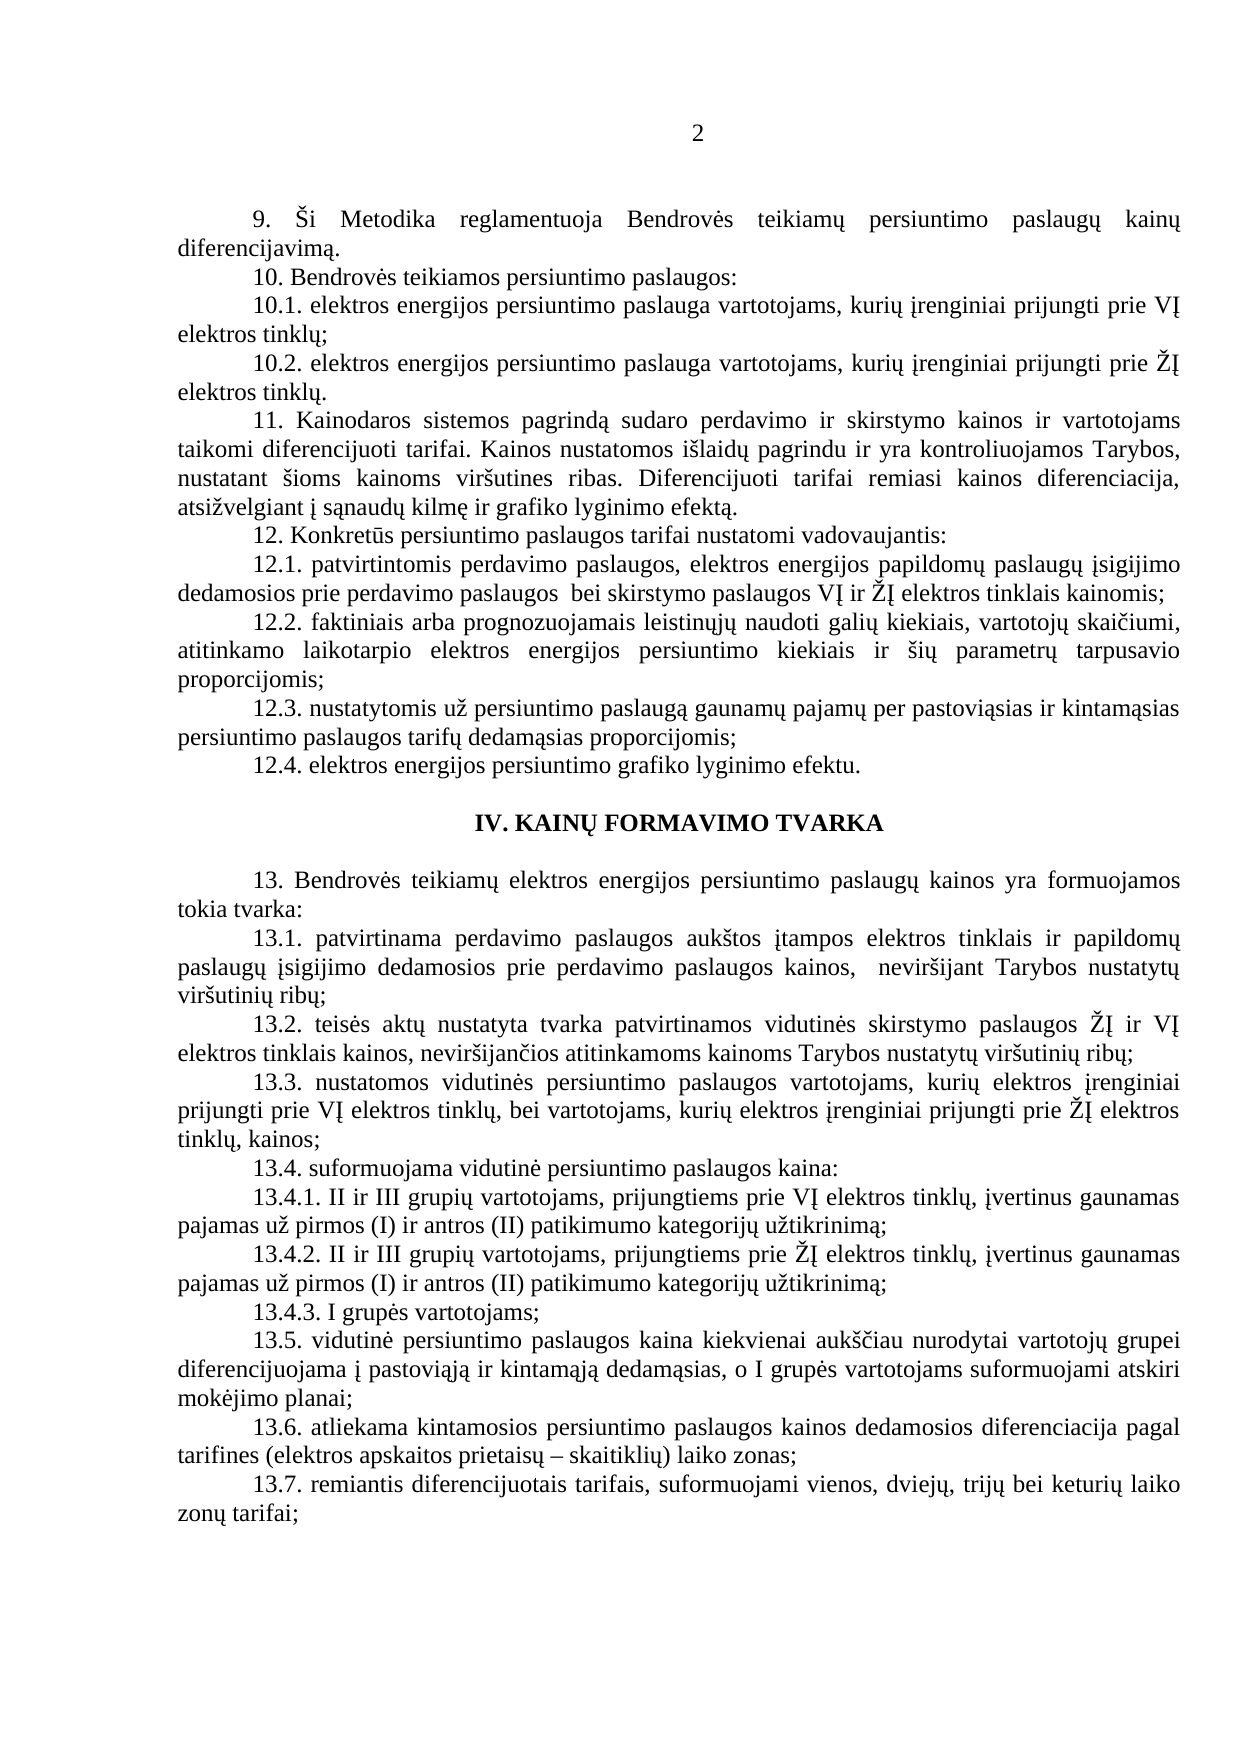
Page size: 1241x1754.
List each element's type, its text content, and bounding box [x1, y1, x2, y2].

text 12.4. elektros energijos persiuntimo grafiko lyginimo efektu. [177, 751, 1181, 779]
text 13.4.3. I grupės vartotojams; [177, 1297, 1181, 1326]
text 9. Ši Metodika reglamentuoja Bendrovės teikiamų persiuntimo paslaugų kainų diferencijavimą. [177, 204, 1181, 262]
text 13.7. remiantis diferencijuotais tarifais, suformuojami vienos, dviejų, trijų bei keturių laiko zonų tarifai; [177, 1469, 1181, 1527]
text 13.4.1. II ir III grupių vartotojams, prijungtiems prie VĮ elektros tinklų, įvertinus gaunamas pajamas už pirmos (I) ir antros (II) patikimumo kategorijų užtikrinimą; [177, 1182, 1181, 1239]
text 10.2. elektros energijos persiuntimo paslauga vartotojams, kurių įrenginiai prijungti prie ŽĮ elektros tinklų. [177, 348, 1181, 406]
text 13. Bendrovės teikiamų elektros energijos persiuntimo paslaugų kainos yra formuojamos tokia tvarka: [177, 866, 1181, 923]
text 12.1. patvirtintomis perdavimo paslaugos, elektros energijos papildomų paslaugų įsigijimo dedamosios prie perdavimo paslaugos bei skirstymo paslaugos VĮ ir ŽĮ elektros tinklais kainomis; [177, 549, 1181, 607]
text 13.6. atliekama kintamosios persiuntimo paslaugos kainos dedamosios diferenciacija pagal tarifines (elektros apskaitos prietaisų – skaitiklių) laiko zonas; [177, 1412, 1181, 1469]
text 12. Konkretūs persiuntimo paslaugos tarifai nustatomi vadovaujantis: [177, 521, 1181, 549]
text IV. KAINŲ FORMAVIMO TVARKA [177, 808, 1181, 837]
text 13.5. vidutinė persiuntimo paslaugos kaina kiekvienai aukščiau nurodytai vartotojų grupei diferencijuojama į pastoviąją ir kintamąją dedamąsias, o I grupės vartotojams suformuojami atskiri mokėjimo planai; [177, 1326, 1181, 1412]
text 11. Kainodaros sistemos pagrindą sudaro perdavimo ir skirstymo kainos ir vartotojams taikomi diferencijuoti tarifai. Kainos nustatomos išlaidų pagrindu ir yra kontroliuojamos Tarybos, nustatant šioms kainoms viršutines ribas. Diferencijuoti tarifai remiasi kainos diferenciacija, atsižvelgiant į sąnaudų kilmę ir grafiko lyginimo efektą. [177, 406, 1181, 521]
text 12.2. faktiniais arba prognozuojamais leistinųjų naudoti galių kiekiais, vartotojų skaičiumi, atitinkamo laikotarpio elektros energijos persiuntimo kiekiais ir šių parametrų tarpusavio proporcijomis; [177, 607, 1181, 693]
text 13.2. teisės aktų nustatyta tvarka patvirtinamos vidutinės skirstymo paslaugos ŽĮ ir VĮ elektros tinklais kainos, neviršijančios atitinkamoms kainoms Tarybos nustatytų viršutinių ribų; [177, 1009, 1181, 1067]
text 13.1. patvirtinama perdavimo paslaugos aukštos įtampos elektros tinklais ir papildomų paslaugų įsigijimo dedamosios prie perdavimo paslaugos kainos, neviršijant Tarybos nustatytų viršutinių ribų; [177, 923, 1181, 1009]
text 10. Bendrovės teikiamos persiuntimo paslaugos: [177, 262, 1181, 291]
text 13.4. suformuojama vidutinė persiuntimo paslaugos kaina: [177, 1153, 1181, 1182]
text 10.1. elektros energijos persiuntimo paslauga vartotojams, kurių įrenginiai prijungti prie VĮ elektros tinklų; [177, 291, 1181, 348]
text 13.3. nustatomos vidutinės persiuntimo paslaugos vartotojams, kurių elektros įrenginiai prijungti prie VĮ elektros tinklų, bei vartotojams, kurių elektros įrenginiai prijungti prie ŽĮ elektros tinklų, kainos; [177, 1067, 1181, 1153]
text 12.3. nustatytomis už persiuntimo paslaugą gaunamų pajamų per pastoviąsias ir kintamąsias persiuntimo paslaugos tarifų dedamąsias proporcijomis; [177, 693, 1181, 751]
text 13.4.2. II ir III grupių vartotojams, prijungtiems prie ŽĮ elektros tinklų, įvertinus gaunamas pajamas už pirmos (I) ir antros (II) patikimumo kategorijų užtikrinimą; [177, 1239, 1181, 1297]
